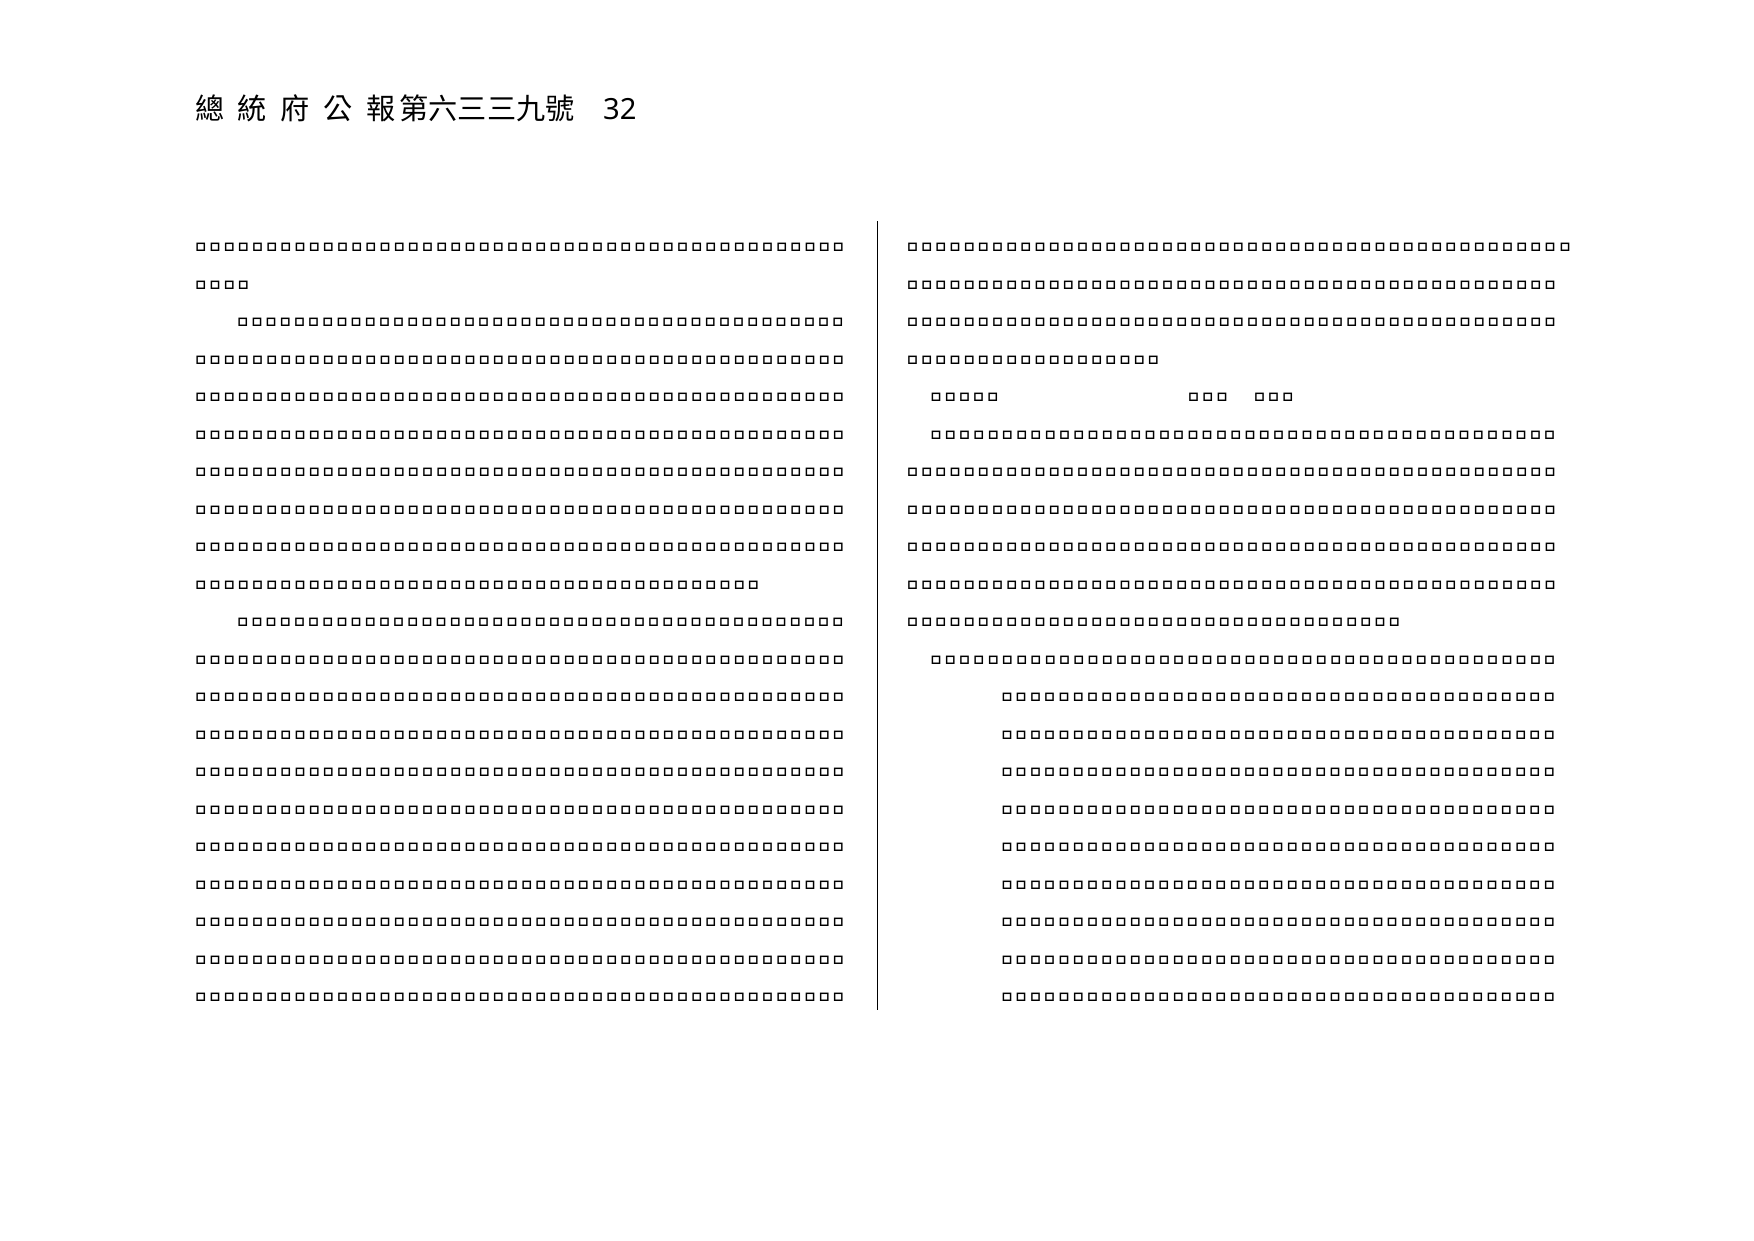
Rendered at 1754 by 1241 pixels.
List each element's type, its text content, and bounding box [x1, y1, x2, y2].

text 依司法院大法官審理案件法第五條第一項第三款規定，聲請解釋憲法，須立法委員現有總額三分之一以上之聲請，就其行使職權，適用憲法發生疑義，或適用法律發生有牴觸憲法之疑義者，始符合受理要件。若立法委員於法律制定、修正之審議中，或法律修正草案尚在立法委員研擬中，或擬提案修憲，或對憲法增修條文本身合憲性發生懷疑，或預行假設憲法問題，徵詢本院意見者，均應不受理。良以司法權行使之前提，應該以有具體的爭議事件存在為前提，立法委員聲請釋憲，亦不例外。司法資源有限，應予珍惜，未達具體性之憲法諸問題，立法委員應自行研究，以確定其意義，殊無許其聲請司法院解釋之合法根據。否則，司法解釋淪為諮詢意見，當非國家設立司法機關之本意。又同法第四條第二項規定，大法官解釋之事項，以憲法條文有規定者為限。是以憲法及憲法增修條文若有規定某些憲法條文不得修改，或憲法之修正應獲得釋憲機關之核可，或其中某些條文之修正應獲得全體國 [930, 634, 1559, 1009]
text 憲法增修條文第一條國民大會代表第四屆起依比例代表方式選出，並以立法委員選舉各政黨所推薦及獨立參選之候選人得票比例分配當選名額，依此種依附立法委員之選舉方式產生之國民大會代表，與憲法第二十五條規定之意旨，兩不相容構成規範衝突，雖為本席所認同，但其謂增修條文有關修改國民大會代表產生方式之規定，與自由民主憲政秩序自屬有違云云部分：本席以為憲法增修條文第一條關於國民大會代表之產生方式之修正，與憲法第二十五條規定，及依此精神所賦予國民大會代表之職權︵以具有民選代表身分為前提之各項職權︶之規定，固有規範衝突，但此衝突之解決，不論將來修憲機關再修改回復為修改前之原規定︵即維持原有之憲政體制︶，或再修改而創設無規範衝突之憲政新體制，依首段說明，在修憲機關就上述規範衝突作成具體之修改抉擇以前，實難遽作何者與憲政秩序有違之結論。 [195, 297, 847, 597]
text 按憲法第一百七十一條規定，法律與憲法牴觸者無效。法律與憲法有無牴觸發生疑義時，由司法院解釋之。同法第一百七十二條復規定，命令與憲法或法律牴觸者無效。故命令或法律有無牴觸憲法之疑義，經本院大法官審理結果，認有牴觸憲法者，本院自得以解釋宣示其為無效。至國民大會依憲法第一百七十四條規定所修改或制定之憲法或憲法增修條文與未經修改之憲法條文，係處於同等位階之地位，與上述命令、法律與憲法有高低位階之情形不同。我國憲法並未如若干國家憲法先例︵例如德國︶，於憲法中明定某些憲法條文不得修改；而所謂﹁憲法中具有本質之重要性而為規範秩序存在之基礎﹂者，其具體內容如何？如何判定？是否包括修改之憲法條文規定？又其效力如何？有無超越憲法之規範效力？均未見諸憲法明文，再國民大會修改之憲法增修條文，與未經修改之憲法間，有無衝突之疑義，雖屬憲法解釋問題，依憲法第一百七十三條規定，本院大法官固有解釋之權，但經本院大法官審理後，如認其與未經修改之憲法條文或﹁憲法中具有本質重要性而為規範存立之基礎﹂者有間，有規範衝突之情形時，憲法有無賦予本院可經由憲法之解釋，並進而宣示憲法或憲法增修條文失效之職權，則非無疑問。本席以為憲法條文間規範衝突之解決，乃屬國家民主憲政走向之抉擇，自應循民主憲政原理決之。目前我國尚無關於國民直接可對國民大會通過之憲法修改條文或憲法增修條文複決機制之規定，無依此解決規範衝突之可能，惟憲法增修條文既與未經修改之憲法條文間顯有衝突，若冒然使憲法增修條文與之同時實施，勢必因適用有規範衝突之憲法造成憲政秩序之紊亂，此絕非主權者︵國民︶之福。為維護憲政秩序之安定，兼顧憲政之發展，造成規範衝突之憲法增修條文，自仍須經由民意之檢驗決定，不宜由本院大法官介入代為抉擇。故在有國民複決憲法修正條文之機制前，仍應由修憲機關就規範衝突重新檢討，作成合理而不衝突之整體修正，以解決此一規範衝突。在規範衝突解決以前，該憲法增修條文應解為暫不得實施。此實為維護憲政運作之順利，避免憲政程序發生立即而明顯之紊亂，所作符合民主憲政目的之合理而不得已之解釋也。準此，則多數大法官認： [195, 222, 847, 297]
text 第三屆國民大會於八十八年九月四日第四次會議第十八次大會以無記名投票方式表決通過憲法增修條文第一條、第四條、第九條暨第十條修正條文，關於修正或增訂部分，多數大法官之意見，認為其程序違背公開透明原則，瑕疵已達明顯重大之程度，違反修憲條文成立或效力之基本規範，其中第一條第一項至第三項、第四條第三項內容，並與憲法中具有本質之重要性，而為規範秩序賴以存立之基礎產生規範之衝突，為自由民主憲政秩序所不容。上開增修之四條條文，應自本解釋公布之日起失其效力，增修前之原條文繼續適用。其所持據以解釋之理由，無論程序上或實體上，本席均不能贊成。 [907, 409, 1559, 634]
text 不同意見書 大法官 曾華松 [907, 372, 1559, 409]
text 憲法增修條文第一條第三項後段及第四條第三項關於第三屆國民大會代表及第四屆立法委員任期之延長規定部分，與代議民主原理及國民主權原則不符，國民大會代表之自行延任違反選民付託與﹁利益迴避﹂原則有違部分：本席認為主權者︵國民︶，選舉國民大會代表或立法委員時，係依當時憲法之規定限時的委任其行使職權，今依修憲延長其任期，除經主權者之同意︵追認︶外，自違主權者於選舉時依八十六年公布憲法增修條文第一條第六項、憲法第六十五條所為限時的委任，於其原任期屆滿時已失其代表性及正當性，則延長任期期間之﹁國民大會代表﹂、﹁立法委員﹂即與憲法第二十五條、第六十二條規定具有代表性及正當性之﹁國民大會代表﹂、﹁立法委員﹂性質不同，而發生規範衝突問題。或謂此等任期之延長，係為配合憲政改革之目的，符合國家發展會議之共識，減少選舉次數，降低社會成本，切合國家發展需要及配合國家會計年度云云，惟憲法增修條文中，並無任何﹁憲政改革﹂之整體明確規定或宣示，而所謂國家發展會議之共識，亦未具憲法或法律之效果，縱第三屆國民大會代表有此構想，既未能規定於條文中，亦無拘束次屆國民大會代表之效力，則所謂﹁憲政改革﹂能否依其構想貫徹，尚屬未知之數；又所謂配合會計年度如何設計係法律層次，並無民意代表之選舉必與其配合之必然關係，況立法委員在任期中，有因立法院之解散︵參照憲法增修條文第二條第五項︶而須改選，亦未必能發生配合功能，其據以為延長任期之理由，即難謂為正當。是此項規範衝突，依上述說明，仍應由修憲機關，為合於憲法精神之解決。爰提出協同意見暨部分不同意見書如上。 [907, 222, 1559, 372]
text 憲法增修條文第一條第三項後段及第四條第三項關於第三屆國民大會代表及第四屆立法委員任期之延長規定部分，與代議民主原理及國民主權原則不符，國民大會代表之自行延任違反選民付託與﹁利益迴避﹂原則有違部分：本席認為主權者︵國民︶，選舉國民大會代表或立法委員時，係依當時憲法之規定限時的委任其行使職權，今依修憲延長其任期，除經主權者之同意︵追認︶外，自違主權者於選舉時依八十六年公布憲法增修條文第一條第六項、憲法第六十五條所為限時的委任，於其原任期屆滿時已失其代表性及正當性，則延長任期期間之﹁國民大會代表﹂、﹁立法委員﹂即與憲法第二十五條、第六十二條規定具有代表性及正當性之﹁國民大會代表﹂、﹁立法委員﹂性質不同，而發生規範衝突問題。或謂此等任期之延長，係為配合憲政改革之目的，符合國家發展會議之共識，減少選舉次數，降低社會成本，切合國家發展需要及配合國家會計年度云云，惟憲法增修條文中，並無任何﹁憲政改革﹂之整體明確規定或宣示，而所謂國家發展會議之共識，亦未具憲法或法律之效果，縱第三屆國民大會代表有此構想，既未能規定於條文中，亦無拘束次屆國民大會代表之效力，則所謂﹁憲政改革﹂能否依其構想貫徹，尚屬未知之數；又所謂配合會計年度如何設計係法律層次，並無民意代表之選舉必與其配合之必然關係，況立法委員在任期中，有因立法院之解散︵參照憲法增修條文第二條第五項︶而須改選，亦未必能發生配合功能，其據以為延長任期之理由，即難謂為正當。是此項規範衝突，依上述說明，仍應由修憲機關，為合於憲法精神之解決。爰提出協同意見暨部分不同意見書如上。 [195, 597, 847, 1009]
